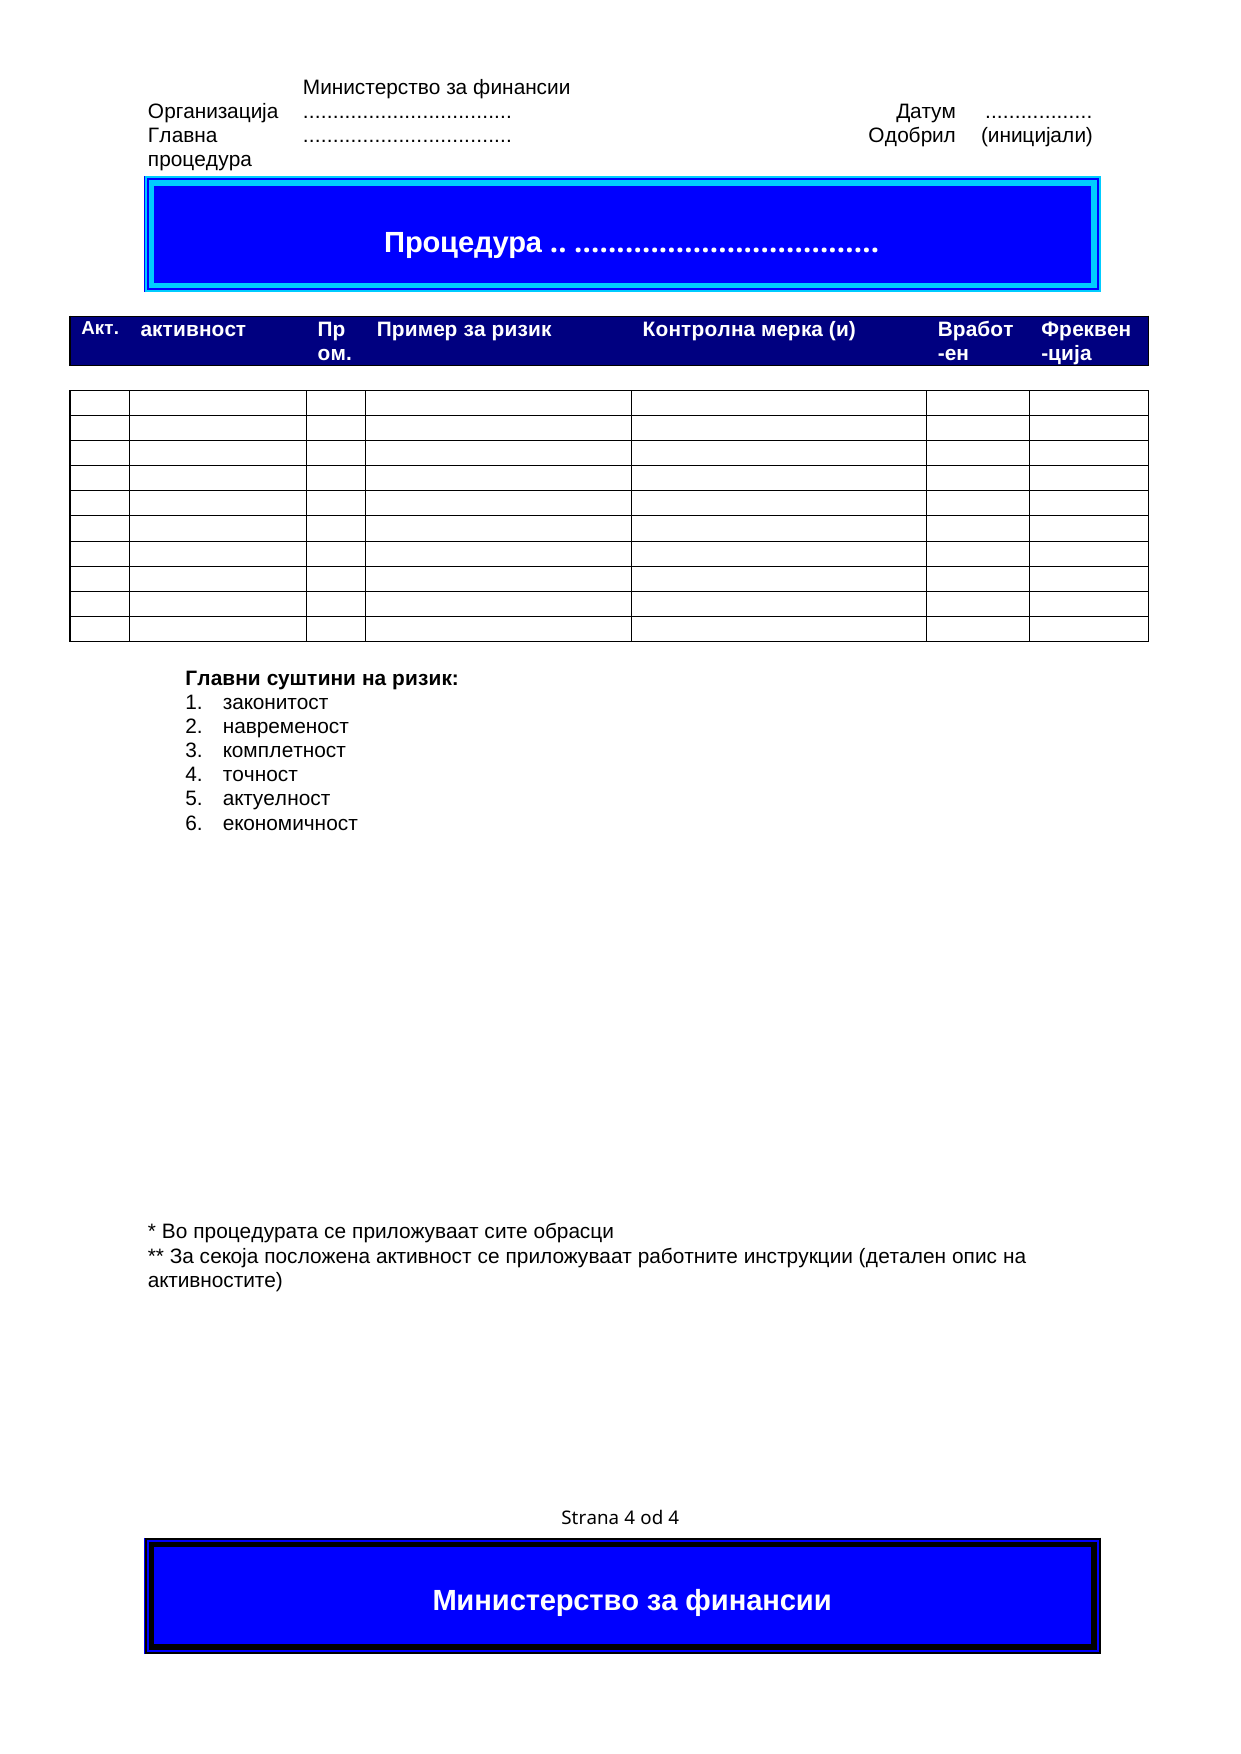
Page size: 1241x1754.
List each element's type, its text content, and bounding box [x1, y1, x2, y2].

table_cell [130, 491, 306, 515]
table_cell [307, 391, 365, 415]
table_cell [307, 491, 365, 515]
table_cell [632, 416, 926, 440]
table_header активност [129, 317, 306, 365]
table_cell [307, 516, 365, 541]
table_cell [632, 567, 926, 591]
table_cell [71, 567, 129, 591]
table_cell [130, 441, 306, 465]
table_header Пром. [306, 317, 365, 365]
text * Во процедурата се приложуваат сите обрасци [148, 1219, 1092, 1243]
table_header Контролна мерка (и) [631, 317, 926, 365]
table_cell [632, 516, 926, 541]
table_cell [927, 391, 1029, 415]
table_cell [130, 617, 306, 641]
table_cell [366, 542, 631, 566]
table_cell [71, 416, 129, 440]
table_cell [71, 441, 129, 465]
table_cell [306, 366, 365, 390]
table_cell [1030, 391, 1148, 415]
table_cell [307, 416, 365, 440]
table_cell [927, 542, 1029, 566]
table_cell [366, 391, 631, 415]
table_cell [366, 516, 631, 541]
table_cell [130, 516, 306, 541]
table_cell [927, 567, 1029, 591]
table_cell [927, 416, 1029, 440]
table_cell [632, 391, 926, 415]
table_header Акт. [71, 317, 129, 365]
table_cell [631, 366, 926, 390]
table_header Пример за ризик [365, 317, 631, 365]
table_cell [632, 466, 926, 490]
table_cell [927, 441, 1029, 465]
table_cell [70, 366, 129, 390]
table_cell [71, 516, 129, 541]
table_cell [366, 567, 631, 591]
table_cell [71, 542, 129, 566]
table_header Вработ-ен [926, 317, 1030, 365]
table_cell [307, 466, 365, 490]
table_cell [926, 366, 1030, 390]
table_header Фреквен-ција [1030, 317, 1148, 365]
table_cell [1030, 567, 1148, 591]
table_cell [130, 391, 306, 415]
table_cell [632, 491, 926, 515]
table_cell [130, 567, 306, 591]
table_cell [1030, 466, 1148, 490]
list законитост [185, 690, 1092, 714]
table_cell [307, 542, 365, 566]
table_cell [1030, 416, 1148, 440]
table_cell [130, 416, 306, 440]
table_cell [71, 491, 129, 515]
table_cell [927, 466, 1029, 490]
table_cell [632, 617, 926, 641]
text ** За секоја посложена активност се приложуваат работните инструкции (детален опис на активностите) [148, 1243, 1092, 1316]
table_cell [927, 516, 1029, 541]
table_cell [71, 391, 129, 415]
list економичност [185, 810, 1092, 834]
table_cell [927, 617, 1029, 641]
table_cell [307, 567, 365, 591]
table_cell [1030, 592, 1148, 616]
table_cell [632, 441, 926, 465]
table_cell [71, 617, 129, 641]
table_cell [366, 416, 631, 440]
table_cell [1030, 516, 1148, 541]
table_cell [130, 592, 306, 616]
table_cell [129, 366, 306, 390]
table_cell [1030, 491, 1148, 515]
table_cell [1030, 366, 1149, 390]
table_cell [1030, 542, 1148, 566]
table_cell [1030, 617, 1148, 641]
subtitle Главни суштини на ризик: [185, 666, 1092, 690]
table_cell [307, 441, 365, 465]
table_cell [927, 592, 1029, 616]
table_cell [632, 542, 926, 566]
table_cell [130, 466, 306, 490]
list точност [185, 762, 1092, 786]
table_cell [366, 592, 631, 616]
table_cell [366, 466, 631, 490]
table_cell [71, 592, 129, 616]
table_cell [307, 592, 365, 616]
table_cell [130, 542, 306, 566]
table_cell [307, 617, 365, 641]
list навременост [185, 714, 1092, 738]
table_cell [632, 592, 926, 616]
table_cell [366, 617, 631, 641]
table_cell [365, 366, 631, 390]
table_cell [927, 491, 1029, 515]
table_cell [1030, 441, 1148, 465]
table_cell [71, 466, 129, 490]
table_cell [366, 441, 631, 465]
table_cell [366, 491, 631, 515]
list актуелност [185, 786, 1092, 810]
list комплетност [185, 738, 1092, 762]
